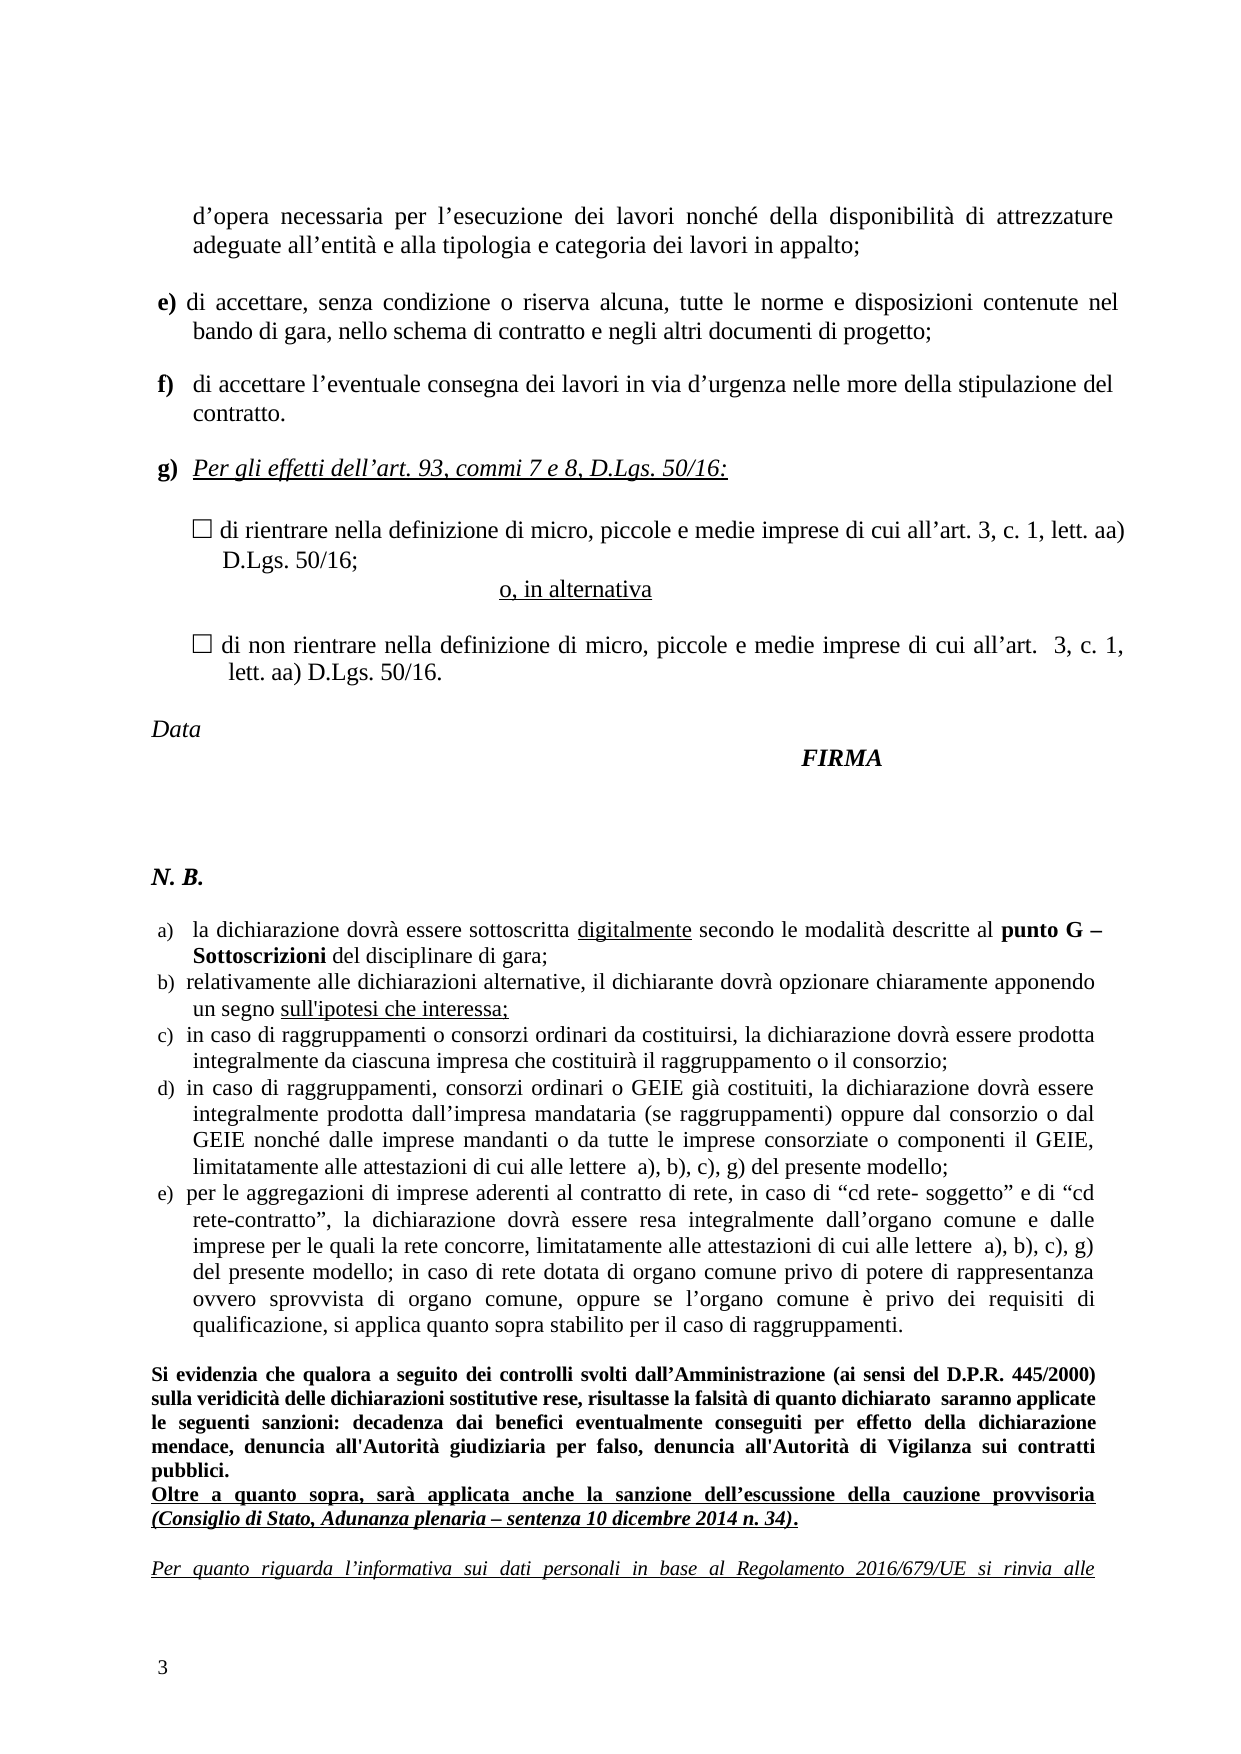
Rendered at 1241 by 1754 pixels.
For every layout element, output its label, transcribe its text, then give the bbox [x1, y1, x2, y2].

list d’opera necessaria per l’esecuzione dei lavori nonché della disponibilità di attrezzature adeguate all’entità e alla tipologia e categoria dei lavori in appalto; [157, 201, 1114, 259]
text Si evidenzia che qualora a seguito dei controlli svolti dall’Amministrazione (ai sensi del D.P.R. 445/2000) sulla veridicità delle dichiarazioni sostitutive rese, risultasse la falsità di quanto dichiarato saranno applicate le seguenti sanzioni: decadenza dai benefici eventualmente conseguiti per effetto della dichiarazione mendace, denuncia all'Autorità giudiziaria per falso, denuncia all'Autorità di Vigilanza sui contratti pubblici. [151, 1361, 1096, 1482]
text Oltre a quanto sopra, sarà applicata anche la sanzione dell’escussione della cauzione provvisoria [151, 1482, 1096, 1503]
text □ di rientrare nella definizione di micro, piccole e medie imprese di cui all’art. 3, c. 1, lett. aa) D.Lgs. 50/16; [193, 509, 1126, 574]
list di accettare, senza condizione o riserva alcuna, tutte le norme e disposizioni contenute nel bando di gara, nello schema di contratto e negli altri documenti di progetto; [157, 287, 1120, 345]
text (Consiglio di Stato, Adunanza plenaria – sentenza 10 dicembre 2014 n. 34). [151, 1504, 1096, 1530]
list per le aggregazioni di imprese aderenti al contratto di rete, in caso di “cd rete- soggetto” e di “cd rete-contratto”, la dichiarazione dovrà essere resa integralmente dall’organo comune e dalle imprese per le quali la rete concorre, limitatamente alle attestazioni di cui alle lettere a), b), c), g) del presente modello; in caso di rete dotata di organo comune privo di potere di rappresentanza ovvero sprovvista di organo comune, oppure se l’organo comune è privo dei requisiti di qualificazione, si applica quanto sopra stabilito per il caso di raggruppamenti. [157, 1179, 1096, 1337]
text Per quanto riguarda l’informativa sui dati personali in base al Regolamento 2016/679/UE si rinvia alle [151, 1554, 1096, 1581]
text N. B. [151, 860, 1096, 892]
list Per gli effetti dell’art. 93, commi 7 e 8, D.Lgs. 50/16: [157, 455, 925, 482]
text □ di non rientrare nella definizione di micro, piccole e medie imprese di cui all’art. 3, c. 1, lett. aa) D.Lgs. 50/16. [193, 631, 1126, 685]
list in caso di raggruppamenti, consorzi ordinari o GEIE già costituiti, la dichiarazione dovrà essere integralmente prodotta dall’impresa mandataria (se raggruppamenti) oppure dal consorzio o dal GEIE nonché dalle imprese mandanti o da tutte le imprese consorziate o componenti il GEIE, limitatamente alle attestazioni di cui alle lettere a), b), c), g) del presente modello; [157, 1074, 1096, 1179]
list relativamente alle dichiarazioni alternative, il dichiarante dovrà opzionare chiaramente apponendo un segno sull'ipotesi che interessa; [157, 968, 1096, 1021]
list la dichiarazione dovrà essere sottoscritta digitalmente secondo le modalità descritte al punto G – Sottoscrizioni del disciplinare di gara; [157, 916, 1102, 968]
text o, in alternativa [226, 574, 925, 603]
text Data [151, 714, 1096, 743]
list in caso di raggruppamenti o consorzi ordinari da costituirsi, la dichiarazione dovrà essere prodotta integralmente da ciascuna impresa che costituirà il raggruppamento o il consorzio; [157, 1021, 1096, 1074]
list di accettare l’eventuale consegna dei lavori in via d’urgenza nelle more della stipulazione del contratto. [157, 369, 1114, 427]
text FIRMA [151, 743, 1096, 772]
